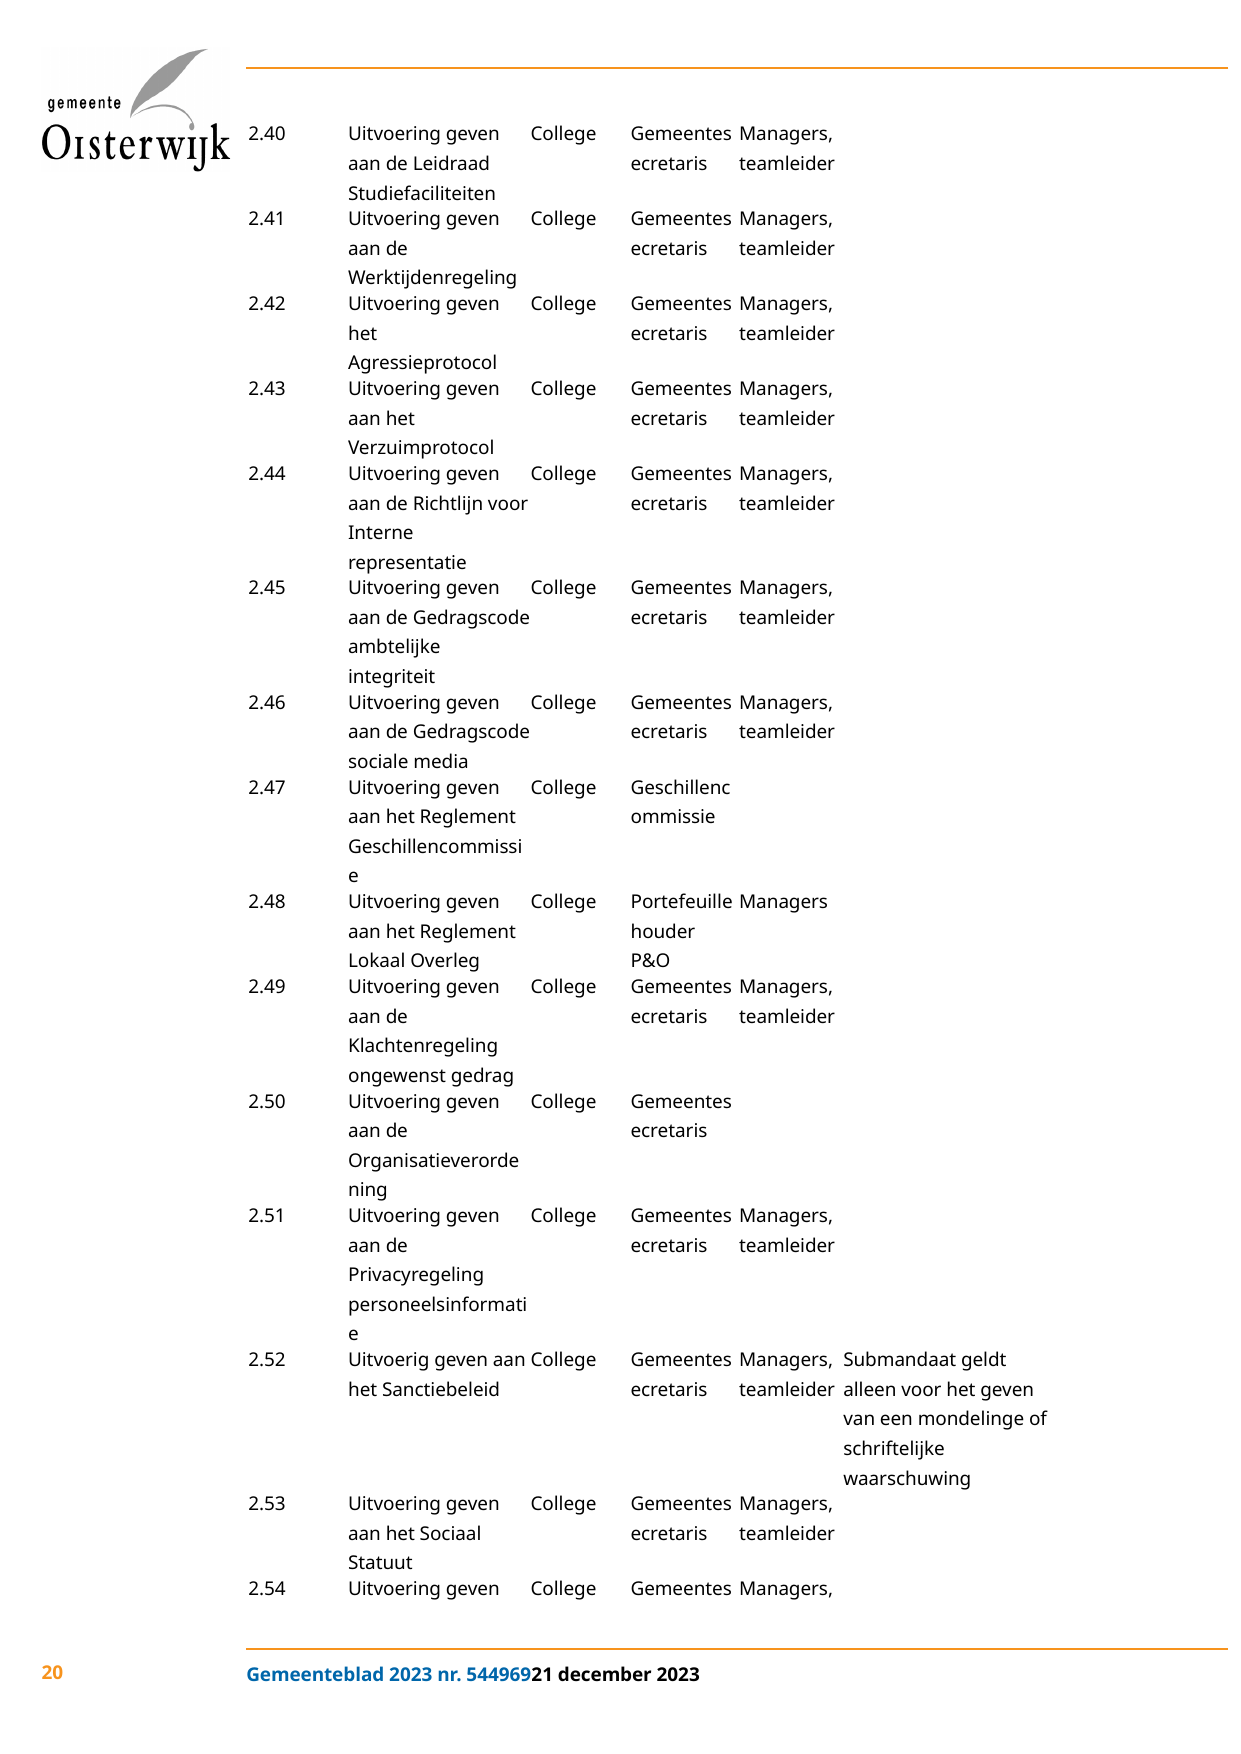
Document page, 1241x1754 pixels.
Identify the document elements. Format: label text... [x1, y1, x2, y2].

table_cell [739, 774, 843, 888]
table_cell College [530, 205, 630, 290]
table_cell [1052, 121, 1152, 205]
table_cell Uitvoering geven aan de Gedragscode ambtelijke integriteit [348, 575, 530, 689]
table_cell Gemeentesecretaris [630, 375, 739, 460]
table_cell College [530, 1346, 630, 1490]
table_cell [843, 121, 1052, 205]
table_cell [1052, 575, 1152, 689]
table_cell 2.51 [248, 1202, 348, 1346]
table_cell [1052, 1088, 1152, 1202]
table_cell Uitvoering geven aan het Verzuimprotocol [348, 375, 530, 460]
table_cell Managers, teamleider [739, 1490, 843, 1575]
table_cell 2.44 [248, 460, 348, 574]
table_cell College [530, 1575, 630, 1601]
table_cell Uitvoering geven aan het Reglement Geschillencommissie [348, 774, 530, 888]
table_cell Managers, teamleider [739, 689, 843, 774]
table_cell Gemeentesecretaris [630, 290, 739, 375]
table_cell Uitvoering geven aan de Werktijdenregeling [348, 205, 530, 290]
table_cell 2.48 [248, 889, 348, 973]
table_cell Uitvoering geven aan het Sociaal Statuut [348, 1490, 530, 1575]
table_cell College [530, 1088, 630, 1202]
table_cell Managers, teamleider [739, 973, 843, 1088]
table_cell [1052, 1490, 1152, 1575]
table_cell Gemeentesecretaris [630, 1490, 739, 1575]
table_cell College [530, 121, 630, 205]
table_cell [843, 460, 1052, 574]
table_cell Gemeentesecretaris [630, 575, 739, 689]
table_cell [630, 95, 739, 121]
picture [41, 47, 231, 172]
table_cell College [530, 774, 630, 888]
table_cell Managers, teamleider [739, 1202, 843, 1346]
table_cell Gemeentesecretaris [630, 1088, 739, 1202]
table_cell 2.54 [248, 1575, 348, 1601]
table_cell [1052, 95, 1152, 121]
table_cell [843, 290, 1052, 375]
table_cell [843, 1202, 1052, 1346]
table_cell Managers, teamleider [739, 290, 843, 375]
table_cell [1052, 460, 1152, 574]
table_cell [843, 575, 1052, 689]
table_cell Portefeuillehouder P&O [630, 889, 739, 973]
table_cell Gemeentesecretaris [630, 1202, 739, 1346]
table_cell Uitvoering geven aan de Organisatieverordening [348, 1088, 530, 1202]
table_cell [348, 95, 530, 121]
table_cell 2.41 [248, 205, 348, 290]
table_cell Uitvoering geven aan het Reglement Lokaal Overleg [348, 889, 530, 973]
table_cell [843, 889, 1052, 973]
table_cell 2.52 [248, 1346, 348, 1490]
table_cell [1052, 205, 1152, 290]
table_cell [843, 1575, 1052, 1601]
table_cell Managers, teamleider [739, 575, 843, 689]
table_cell [248, 95, 348, 121]
table_cell [843, 205, 1052, 290]
table_cell Gemeentesecretaris [630, 205, 739, 290]
table_cell College [530, 460, 630, 574]
table_cell Uitvoering geven aan de Klachtenregeling ongewenst gedrag [348, 973, 530, 1088]
table_cell [1052, 889, 1152, 973]
table_cell 2.43 [248, 375, 348, 460]
table_cell 2.47 [248, 774, 348, 888]
table_cell College [530, 973, 630, 1088]
table_cell Managers, [739, 1575, 843, 1601]
table_cell 2.42 [248, 290, 348, 375]
table_cell [1052, 973, 1152, 1088]
table_cell Managers, teamleider [739, 205, 843, 290]
table_cell Uitvoering geven aan de Privacyregeling personeelsinformatie [348, 1202, 530, 1346]
table_cell Managers, teamleider [739, 375, 843, 460]
table_cell College [530, 575, 630, 689]
table_cell 2.45 [248, 575, 348, 689]
table_cell 2.40 [248, 121, 348, 205]
table_cell Gemeentesecretaris [630, 973, 739, 1088]
table_cell College [530, 689, 630, 774]
table_cell College [530, 889, 630, 973]
table_cell 2.46 [248, 689, 348, 774]
table_cell [843, 774, 1052, 888]
table_cell [1052, 1202, 1152, 1346]
table_cell Gemeentesecretaris [630, 460, 739, 574]
table_cell Managers, teamleider [739, 121, 843, 205]
table_cell [1052, 290, 1152, 375]
table_cell [739, 1088, 843, 1202]
table_cell [843, 1088, 1052, 1202]
table_cell [1052, 689, 1152, 774]
table_cell 2.50 [248, 1088, 348, 1202]
table_cell College [530, 1202, 630, 1346]
table_cell Submandaat geldt alleen voor het geven van een mondelinge of schriftelijke waarschuwing [843, 1346, 1052, 1490]
table_cell [1052, 1575, 1152, 1601]
table_cell [843, 1490, 1052, 1575]
table_cell Gemeentesecretaris [630, 121, 739, 205]
table_cell [843, 95, 1052, 121]
table_cell [1052, 375, 1152, 460]
table_cell [739, 95, 843, 121]
table_cell College [530, 290, 630, 375]
table_cell College [530, 1490, 630, 1575]
table_cell Gemeentesecretaris [630, 1346, 739, 1490]
table_cell 2.53 [248, 1490, 348, 1575]
table_cell Gemeentesecretaris [630, 689, 739, 774]
table_cell Managers, teamleider [739, 1346, 843, 1490]
table_cell Uitvoering geven [348, 1575, 530, 1601]
table_cell Uitvoerig geven aan het Sanctiebeleid [348, 1346, 530, 1490]
table_cell [843, 375, 1052, 460]
table_cell 2.49 [248, 973, 348, 1088]
table_cell [843, 689, 1052, 774]
table_cell Managers, teamleider [739, 460, 843, 574]
table_cell [1052, 1346, 1152, 1490]
table_cell Uitvoering geven aan de Richtlijn voor Interne representatie [348, 460, 530, 574]
table_cell Uitvoering geven aan de Leidraad Studiefaciliteiten [348, 121, 530, 205]
table_cell [843, 973, 1052, 1088]
table_cell Uitvoering geven aan de Gedragscode sociale media [348, 689, 530, 774]
table_cell Managers [739, 889, 843, 973]
table_cell Geschillencommissie [630, 774, 739, 888]
table_cell Uitvoering geven het Agressieprotocol [348, 290, 530, 375]
table_cell [530, 95, 630, 121]
table_cell College [530, 375, 630, 460]
table_cell Gemeentes [630, 1575, 739, 1601]
table_cell [1052, 774, 1152, 888]
